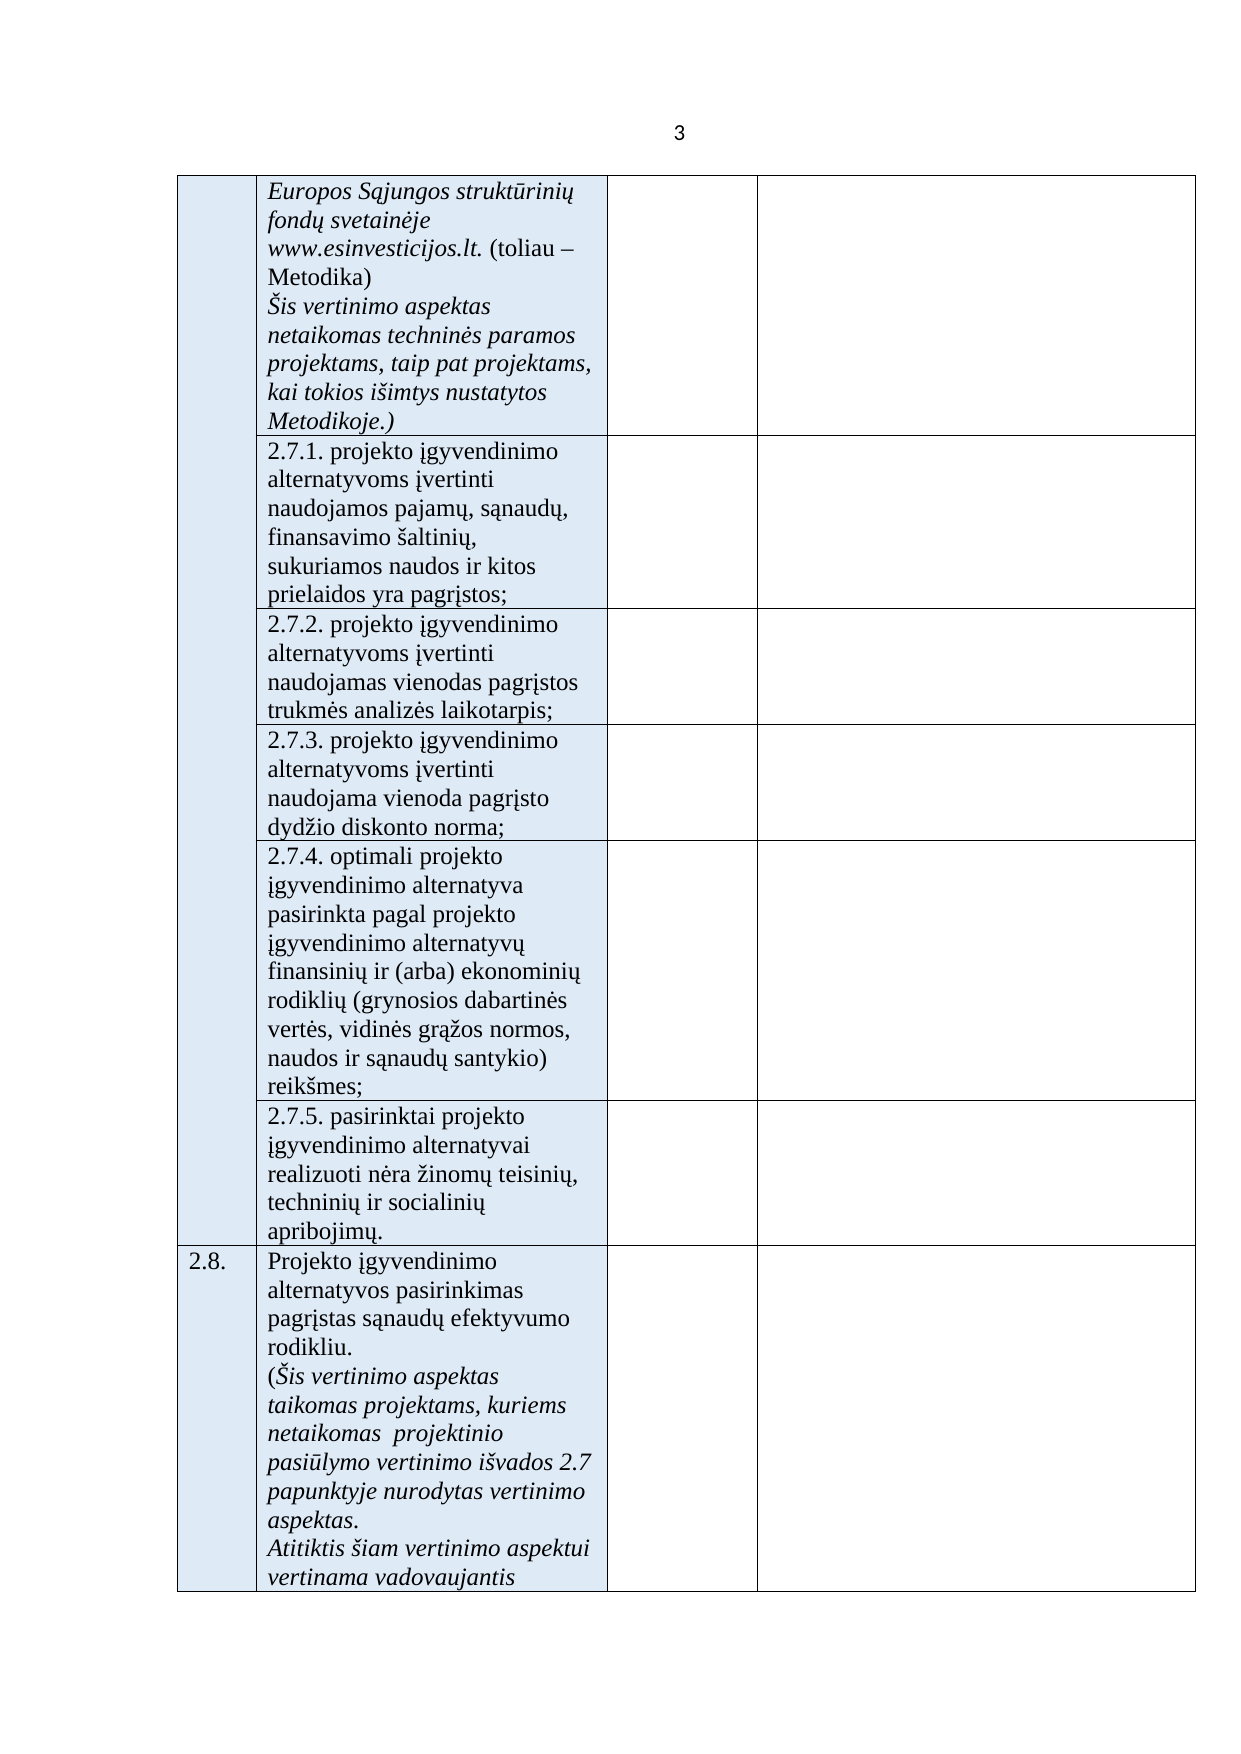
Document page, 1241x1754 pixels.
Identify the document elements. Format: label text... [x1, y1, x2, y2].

table_cell 2.7.2. projekto įgyvendinimo alternatyvoms įvertinti naudojamas vienodas pagrįstos trukmės analizės laikotarpis; [257, 609, 607, 724]
table_cell [758, 1246, 1195, 1591]
table_cell [758, 609, 1195, 724]
table_cell [608, 1101, 757, 1245]
table_cell 2.7.4. optimali projekto įgyvendinimo alternatyva pasirinkta pagal projekto įgyvendinimo alternatyvų finansinių ir (arba) ekonominių rodiklių (grynosios dabartinės vertės, vidinės grąžos normos, naudos ir sąnaudų santykio) reikšmes; [257, 841, 607, 1100]
table_cell [608, 609, 757, 724]
table_cell 2.7.1. projekto įgyvendinimo alternatyvoms įvertinti naudojamos pajamų, sąnaudų, finansavimo šaltinių, sukuriamos naudos ir kitos prielaidos yra pagrįstos; [257, 436, 607, 608]
table_cell [758, 1101, 1195, 1245]
table_cell 2.7.3. projekto įgyvendinimo alternatyvoms įvertinti naudojama vienoda pagrįsto dydžio diskonto norma; [257, 725, 607, 840]
table_cell Europos Sąjungos struktūrinių fondų svetainėje www.esinvesticijos.lt. (toliau – Metodika) Šis vertinimo aspektas netaikomas techninės paramos projektams, taip pat projektams, kai tokios išimtys nustatytos Metodikoje.) [257, 176, 607, 435]
table_cell [608, 725, 757, 840]
table_cell [758, 436, 1195, 608]
table_cell [608, 176, 757, 435]
table_cell 2.8. [178, 1246, 256, 1591]
table_cell [608, 1246, 757, 1591]
table_cell [758, 176, 1195, 435]
table_cell [758, 841, 1195, 1100]
table_cell [608, 436, 757, 608]
table_cell 2.7.5. pasirinktai projekto įgyvendinimo alternatyvai realizuoti nėra žinomų teisinių, techninių ir socialinių apribojimų. [257, 1101, 607, 1245]
table_cell Projekto įgyvendinimo alternatyvos pasirinkimas pagrįstas sąnaudų efektyvumo rodikliu. (Šis vertinimo aspektas taikomas projektams, kuriems netaikomas projektinio pasiūlymo vertinimo išvados 2.7 papunktyje nurodytas vertinimo aspektas. Atitiktis šiam vertinimo aspektui vertinama vadovaujantis [257, 1246, 607, 1591]
table_cell [608, 841, 757, 1100]
table_cell [758, 725, 1195, 840]
table_cell [178, 176, 256, 1245]
